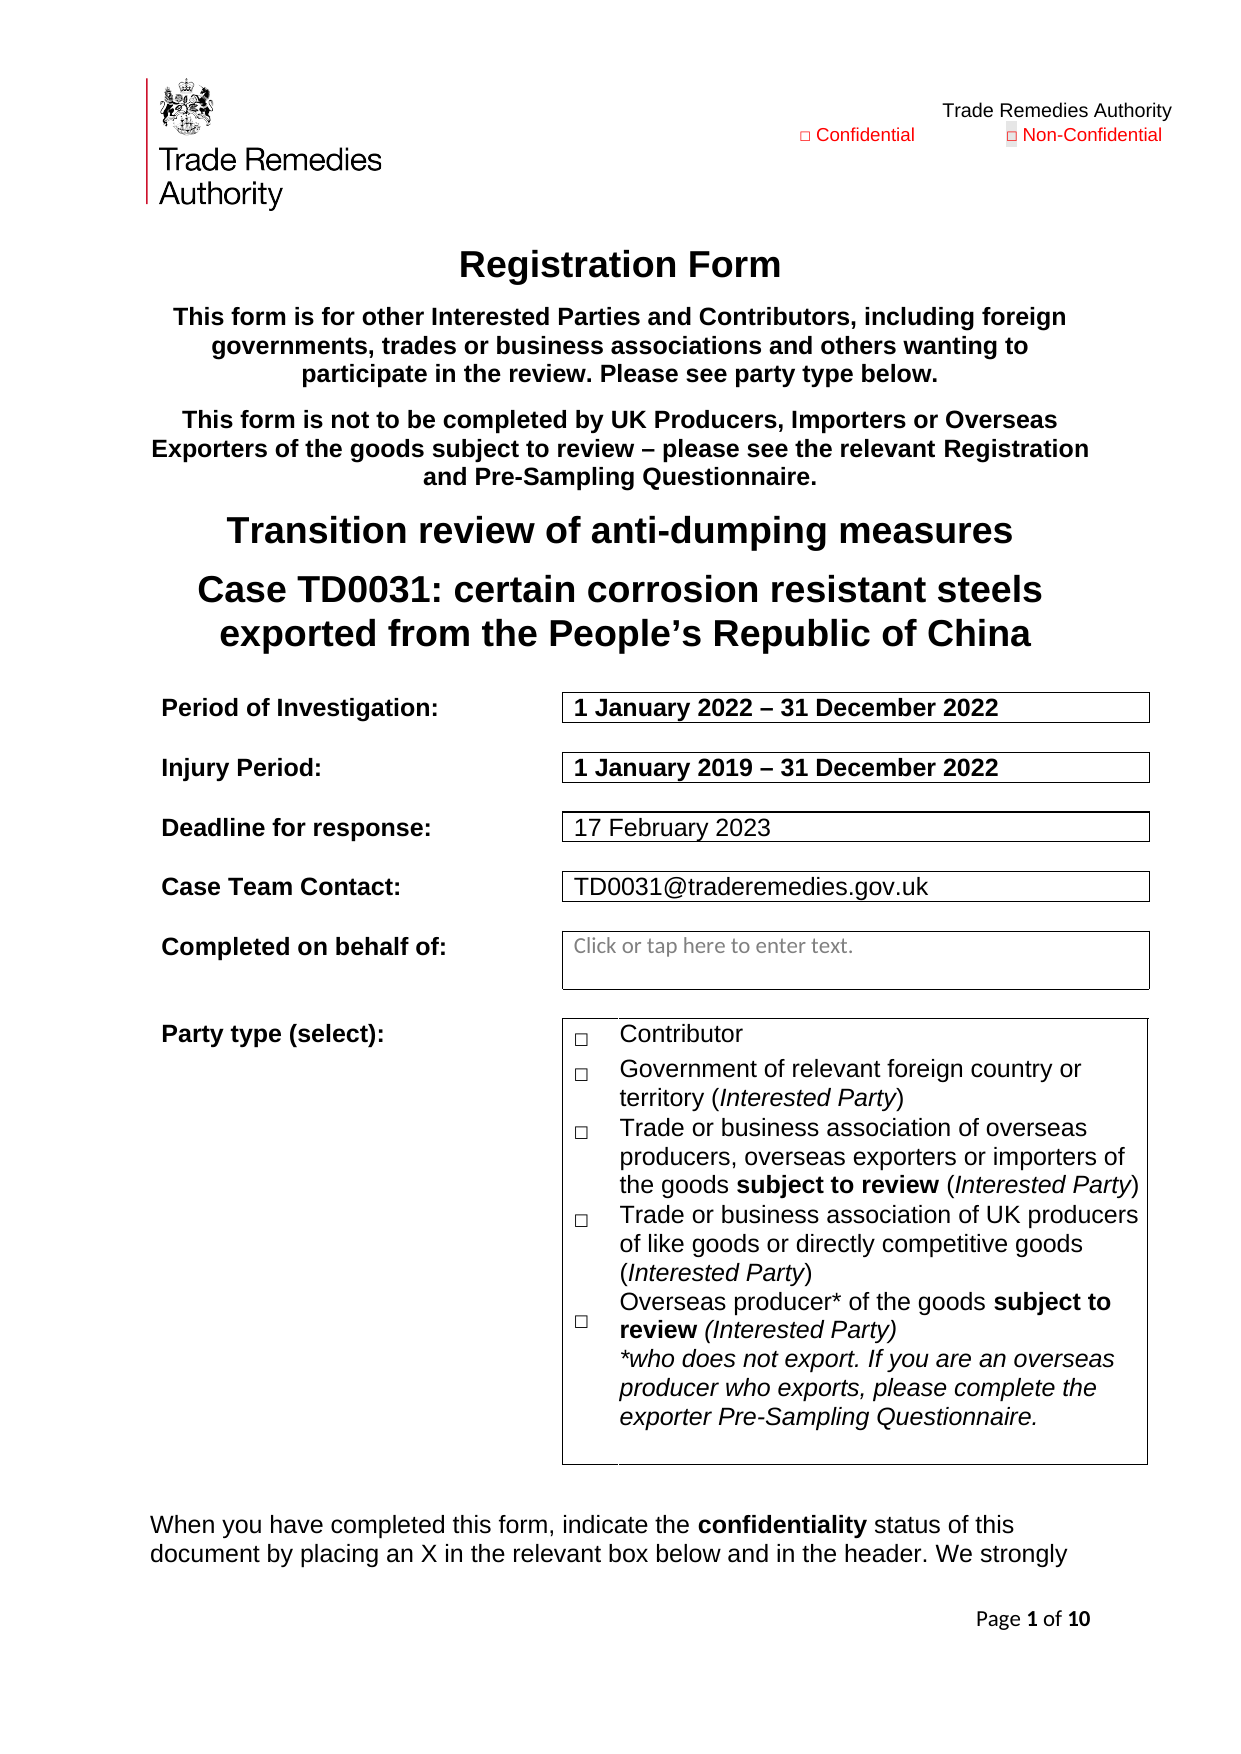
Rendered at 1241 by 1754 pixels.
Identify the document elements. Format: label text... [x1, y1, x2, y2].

table_cell [150, 901, 562, 931]
text Registration Form [150, 242, 1090, 285]
table_cell Case Team Contact: [150, 871, 562, 901]
table_cell [150, 1199, 562, 1464]
table_cell [150, 989, 562, 1018]
table_cell ☐ [563, 1019, 618, 1053]
text Transition review of anti-dumping measures [150, 508, 1090, 551]
table_cell [563, 842, 1150, 871]
table_cell 17 February 2023 [563, 813, 1149, 841]
table_header 1 January 2022 – 31 December 2022 [563, 693, 1149, 722]
table_cell [563, 783, 1150, 811]
text This form is not to be completed by UK Producers, Importers or Overseas Exporters of the goods subject to review – please see the relevant Registration and Pre-Sampling Questionnaire. [150, 405, 1090, 491]
table_cell [150, 1053, 562, 1112]
table_cell Contributor [619, 1019, 1147, 1053]
table_cell TD0031@traderemedies.gov.uk [563, 872, 1149, 901]
table_cell ☐ ☐ [563, 1200, 618, 1464]
table_cell [563, 902, 1150, 931]
table_cell Trade or business association of UK producers of like goods or directly competitive goods (Interested Party) Overseas producer* of the goods subject to review (Interested Party) *who does not export. If you are an overseas producer who exports, please complete the exporter Pre-Sampling Questionnaire. [619, 1200, 1147, 1464]
table_cell 1 January 2019 – 31 December 2022 [563, 753, 1149, 782]
table_cell Government of relevant foreign country or territory (Interested Party) [619, 1054, 1147, 1112]
table_cell Completed on behalf of: [150, 931, 562, 988]
table_cell [150, 722, 562, 752]
text When you have completed this form, indicate the confidentiality status of this document by placing an X in the relevant box below and in the header. We strongly [150, 1510, 1090, 1567]
table_cell ☐ [563, 1054, 618, 1112]
table_cell Deadline for response: [150, 811, 562, 841]
text exported from the People’s Republic of China [150, 611, 1090, 654]
text Case TD0031: certain corrosion resistant steels [150, 568, 1090, 611]
table_cell [563, 723, 1150, 752]
table_cell Party type (select): [150, 1018, 562, 1053]
table_cell [150, 841, 562, 871]
table_cell [563, 990, 1149, 1018]
table_cell Injury Period: [150, 752, 562, 782]
table_cell Click or tap here to enter text. [563, 932, 1149, 988]
table_cell ☐ [563, 1113, 618, 1199]
table_header Period of Investigation: [150, 692, 562, 722]
table_cell [150, 782, 562, 811]
table_cell [150, 1112, 562, 1199]
table_cell Trade or business association of overseas producers, overseas exporters or importers of the goods subject to review (Interested Party) [619, 1113, 1147, 1199]
text This form is for other Interested Parties and Contributors, including foreign governments, trades or business associations and others wanting to participate in the review. Please see party type below. [150, 302, 1090, 388]
